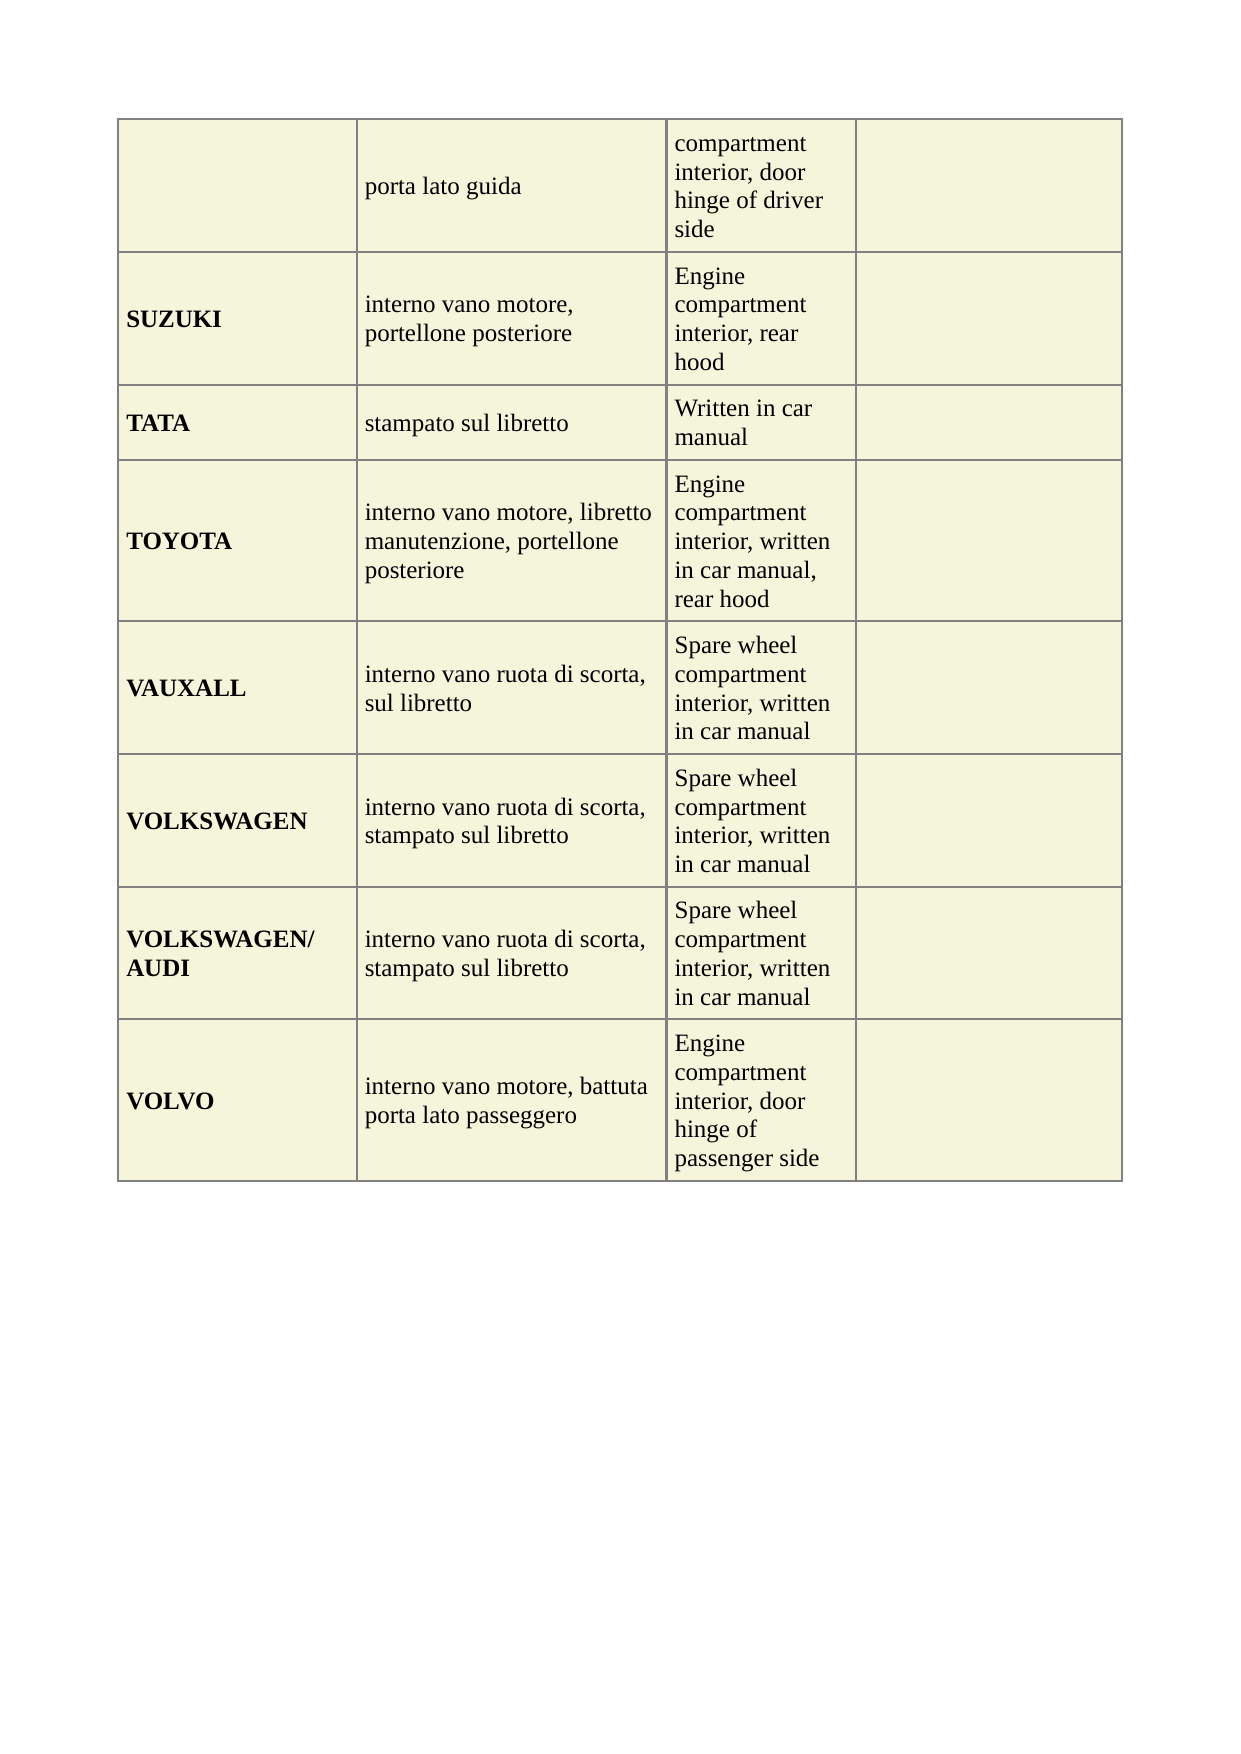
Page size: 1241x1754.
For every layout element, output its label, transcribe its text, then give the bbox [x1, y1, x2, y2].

table_cell VOLKSWAGEN [119, 755, 356, 886]
table_cell [857, 461, 1121, 620]
table_cell interno vano motore, libretto manutenzione, portellone posteriore [358, 461, 665, 620]
table_cell TOYOTA [119, 461, 356, 620]
table_cell compartment interior, door hinge of driver side [668, 120, 855, 251]
table_cell interno vano ruota di scorta, stampato sul libretto [358, 888, 665, 1018]
table_cell Spare wheel compartment interior, written in car manual [668, 622, 855, 753]
table_cell interno vano ruota di scorta, stampato sul libretto [358, 755, 665, 886]
table_cell Engine compartment interior, rear hood [668, 253, 855, 383]
table_cell Spare wheel compartment interior, written in car manual [668, 888, 855, 1018]
table_cell [857, 622, 1121, 753]
table_cell VAUXALL [119, 622, 356, 753]
table_cell porta lato guida [358, 120, 665, 251]
table_cell VOLKSWAGEN/AUDI [119, 888, 356, 1018]
table_cell [119, 120, 356, 251]
table_cell stampato sul libretto [358, 386, 665, 459]
table_cell SUZUKI [119, 253, 356, 383]
table_cell Written in car manual [668, 386, 855, 459]
table_cell [857, 120, 1121, 251]
table_cell Engine compartment interior, written in car manual, rear hood [668, 461, 855, 620]
table_cell VOLVO [119, 1020, 356, 1180]
table_cell interno vano ruota di scorta, sul libretto [358, 622, 665, 753]
table_cell interno vano motore, battuta porta lato passeggero [358, 1020, 665, 1180]
table_cell [857, 888, 1121, 1018]
table_cell Engine compartment interior, door hinge of passenger side [668, 1020, 855, 1180]
table_cell [857, 755, 1121, 886]
table_cell [857, 1020, 1121, 1180]
table_cell interno vano motore, portellone posteriore [358, 253, 665, 383]
table_cell [857, 386, 1121, 459]
table_cell Spare wheel compartment interior, written in car manual [668, 755, 855, 886]
table_cell TATA [119, 386, 356, 459]
table_cell [857, 253, 1121, 383]
